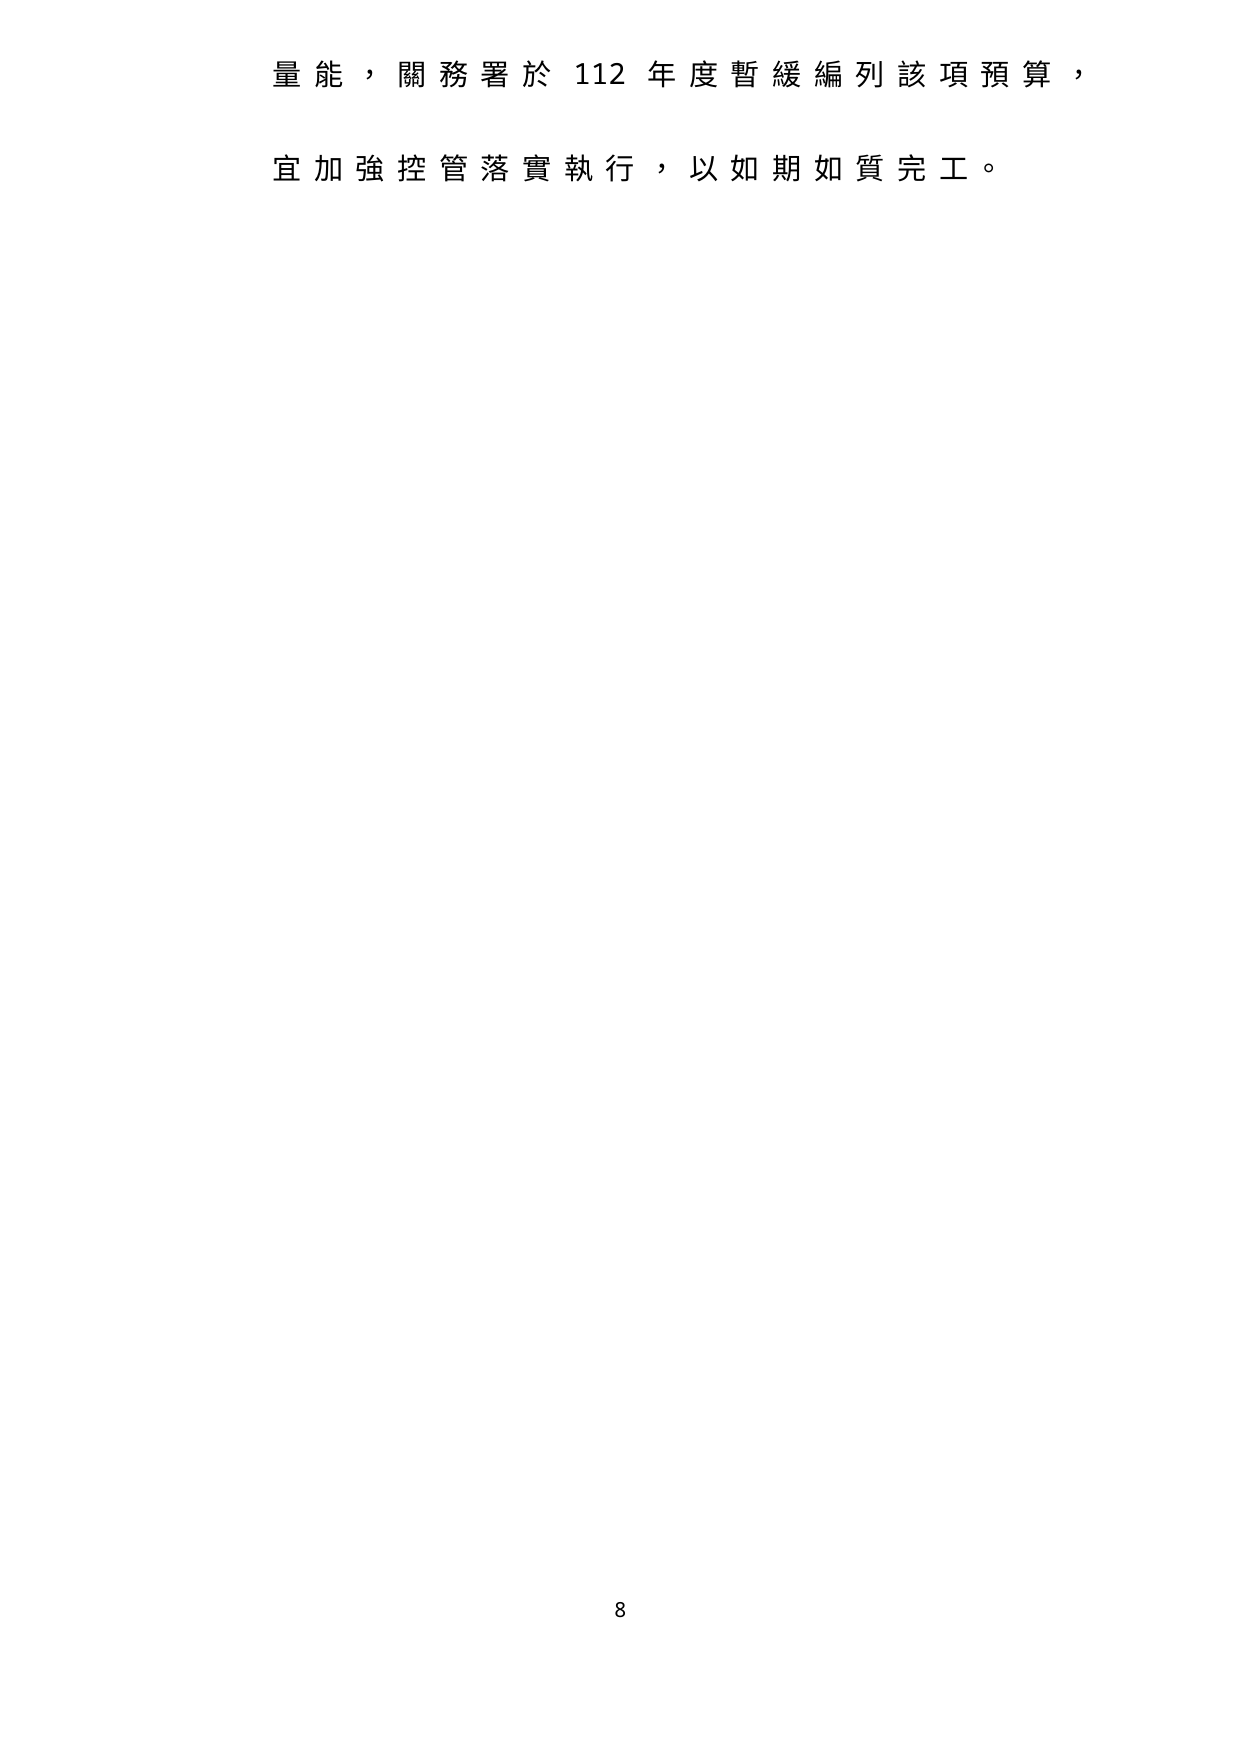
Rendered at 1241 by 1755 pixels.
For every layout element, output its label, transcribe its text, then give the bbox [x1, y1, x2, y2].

text 綜上，為強化緝獲私貨存儲安全，關務署自108年起執行基隆關西16私貨倉庫新建計畫，惟因執行進度不如預期、營建物價上漲及業務需要等因素，經行政院111年6月奉核定修正計畫將辦理期程延至114年度，總經費增加為4億164萬5千元，惟考量執行量能，關務署於112年度暫緩編列該項預算，宜加強控管落實執行，以如期如質完工。 [242, 0, 1058, 187]
